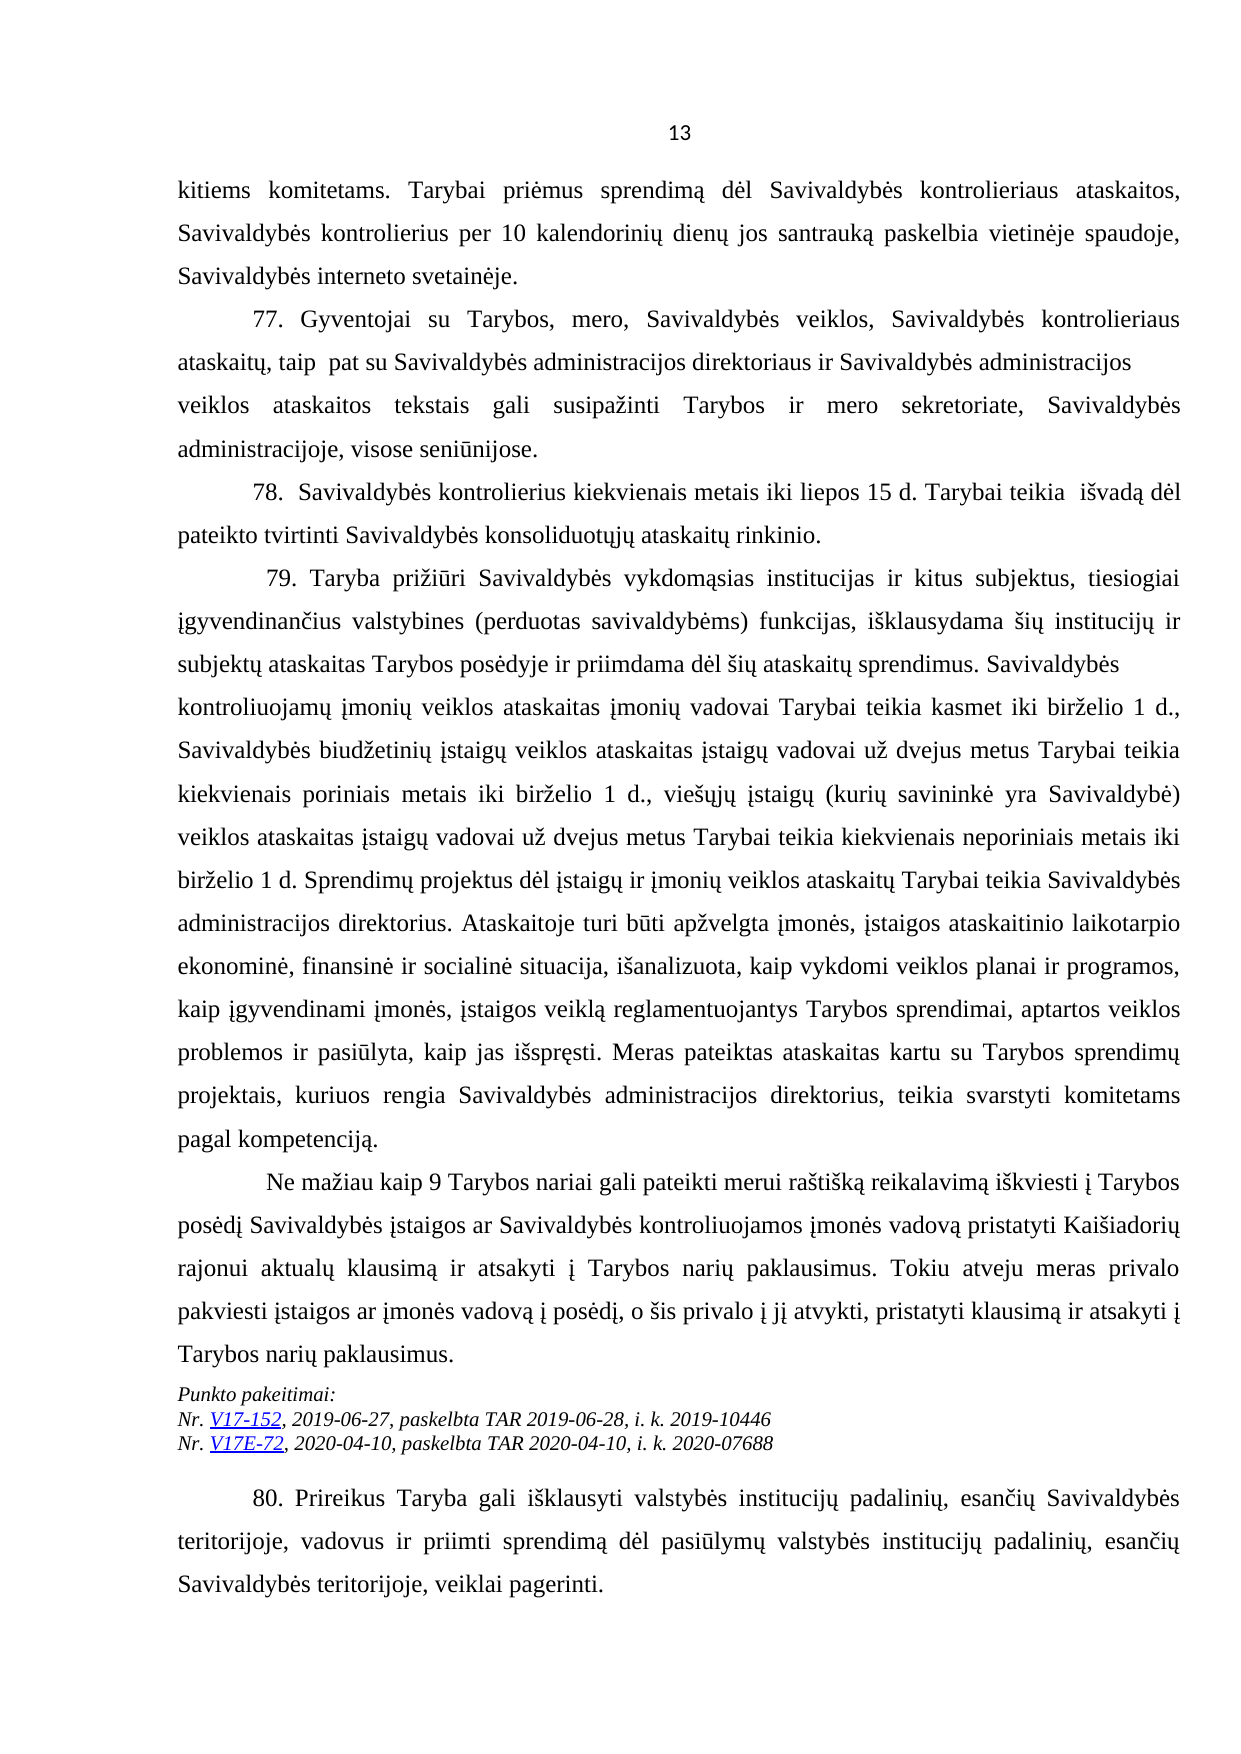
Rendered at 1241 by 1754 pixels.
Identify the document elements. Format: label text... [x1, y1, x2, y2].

text Nr. V17-152, 2019-06-27, paskelbta TAR 2019-06-28, i. k. 2019-10446 [177, 1406, 1181, 1431]
text Ne mažiau kaip 9 Tarybos nariai gali pateikti merui raštišką reikalavimą iškviesti į Tarybos posėdį Savivaldybės įstaigos ar Savivaldybės kontroliuojamos įmonės vadovą pristatyti Kaišiadorių rajonui aktualų klausimą ir atsakyti į Tarybos narių paklausimus. Tokiu atveju meras privalo pakviesti įstaigos ar įmonės vadovą į posėdį, o šis privalo į jį atvykti, pristatyti klausimą ir atsakyti į Tarybos narių paklausimus. [177, 1167, 1181, 1368]
text 77. Gyventojai su Tarybos, mero, Savivaldybės veiklos, Savivaldybės kontrolieriaus ataskaitų, taip pat su Savivaldybės administracijos direktoriaus ir Savivaldybės administracijos [177, 304, 1181, 376]
text kitiems komitetams. Tarybai priėmus sprendimą dėl Savivaldybės kontrolieriaus ataskaitos, Savivaldybės kontrolierius per 10 kalendorinių dienų jos santrauką paskelbia vietinėje spaudoje, Savivaldybės interneto svetainėje. [177, 175, 1181, 290]
text 79. Taryba prižiūri Savivaldybės vykdomąsias institucijas ir kitus subjektus, tiesiogiai įgyvendinančius valstybines (perduotas savivaldybėms) funkcijas, išklausydama šių institucijų ir subjektų ataskaitas Tarybos posėdyje ir priimdama dėl šių ataskaitų sprendimus. Savivaldybės kontroliuojamų įmonių veiklos ataskaitas įmonių vadovai Tarybai teikia kasmet iki birželio 1 d., Savivaldybės biudžetinių įstaigų veiklos ataskaitas įstaigų vadovai už dvejus metus Tarybai teikia kiekvienais poriniais metais iki birželio 1 d., viešųjų įstaigų (kurių savininkė yra Savivaldybė) veiklos ataskaitas įstaigų vadovai už dvejus metus Tarybai teikia kiekvienais neporiniais metais iki birželio 1 d. Sprendimų projektus dėl įstaigų ir įmonių veiklos ataskaitų Tarybai teikia Savivaldybės administracijos direktorius. Ataskaitoje turi būti apžvelgta įmonės, įstaigos ataskaitinio laikotarpio ekonominė, finansinė ir socialinė situacija, išanalizuota, kaip vykdomi veiklos planai ir programos, kaip įgyvendinami įmonės, įstaigos veiklą reglamentuojantys Tarybos sprendimai, aptartos veiklos problemos ir pasiūlyta, kaip jas išspręsti. Meras pateiktas ataskaitas kartu su Tarybos sprendimų projektais, kuriuos rengia Savivaldybės administracijos direktorius, teikia svarstyti komitetams pagal kompetenciją. [177, 563, 1181, 1152]
text 80. Prireikus Taryba gali išklausyti valstybės institucijų padalinių, esančių Savivaldybės teritorijoje, vadovus ir priimti sprendimą dėl pasiūlymų valstybės institucijų padalinių, esančių Savivaldybės teritorijoje, veiklai pagerinti. [177, 1483, 1181, 1598]
text Punkto pakeitimai: [177, 1382, 1181, 1406]
text veiklos ataskaitos tekstais gali susipažinti Tarybos ir mero sekretoriate, Savivaldybės administracijoje, visose seniūnijose. [177, 391, 1181, 462]
text 78. Savivaldybės kontrolierius kiekvienais metais iki liepos 15 d. Tarybai teikia išvadą dėl pateikto tvirtinti Savivaldybės konsoliduotųjų ataskaitų rinkinio. [177, 477, 1181, 549]
text Nr. V17E-72, 2020-04-10, paskelbta TAR 2020-04-10, i. k. 2020-07688 [177, 1431, 1181, 1454]
